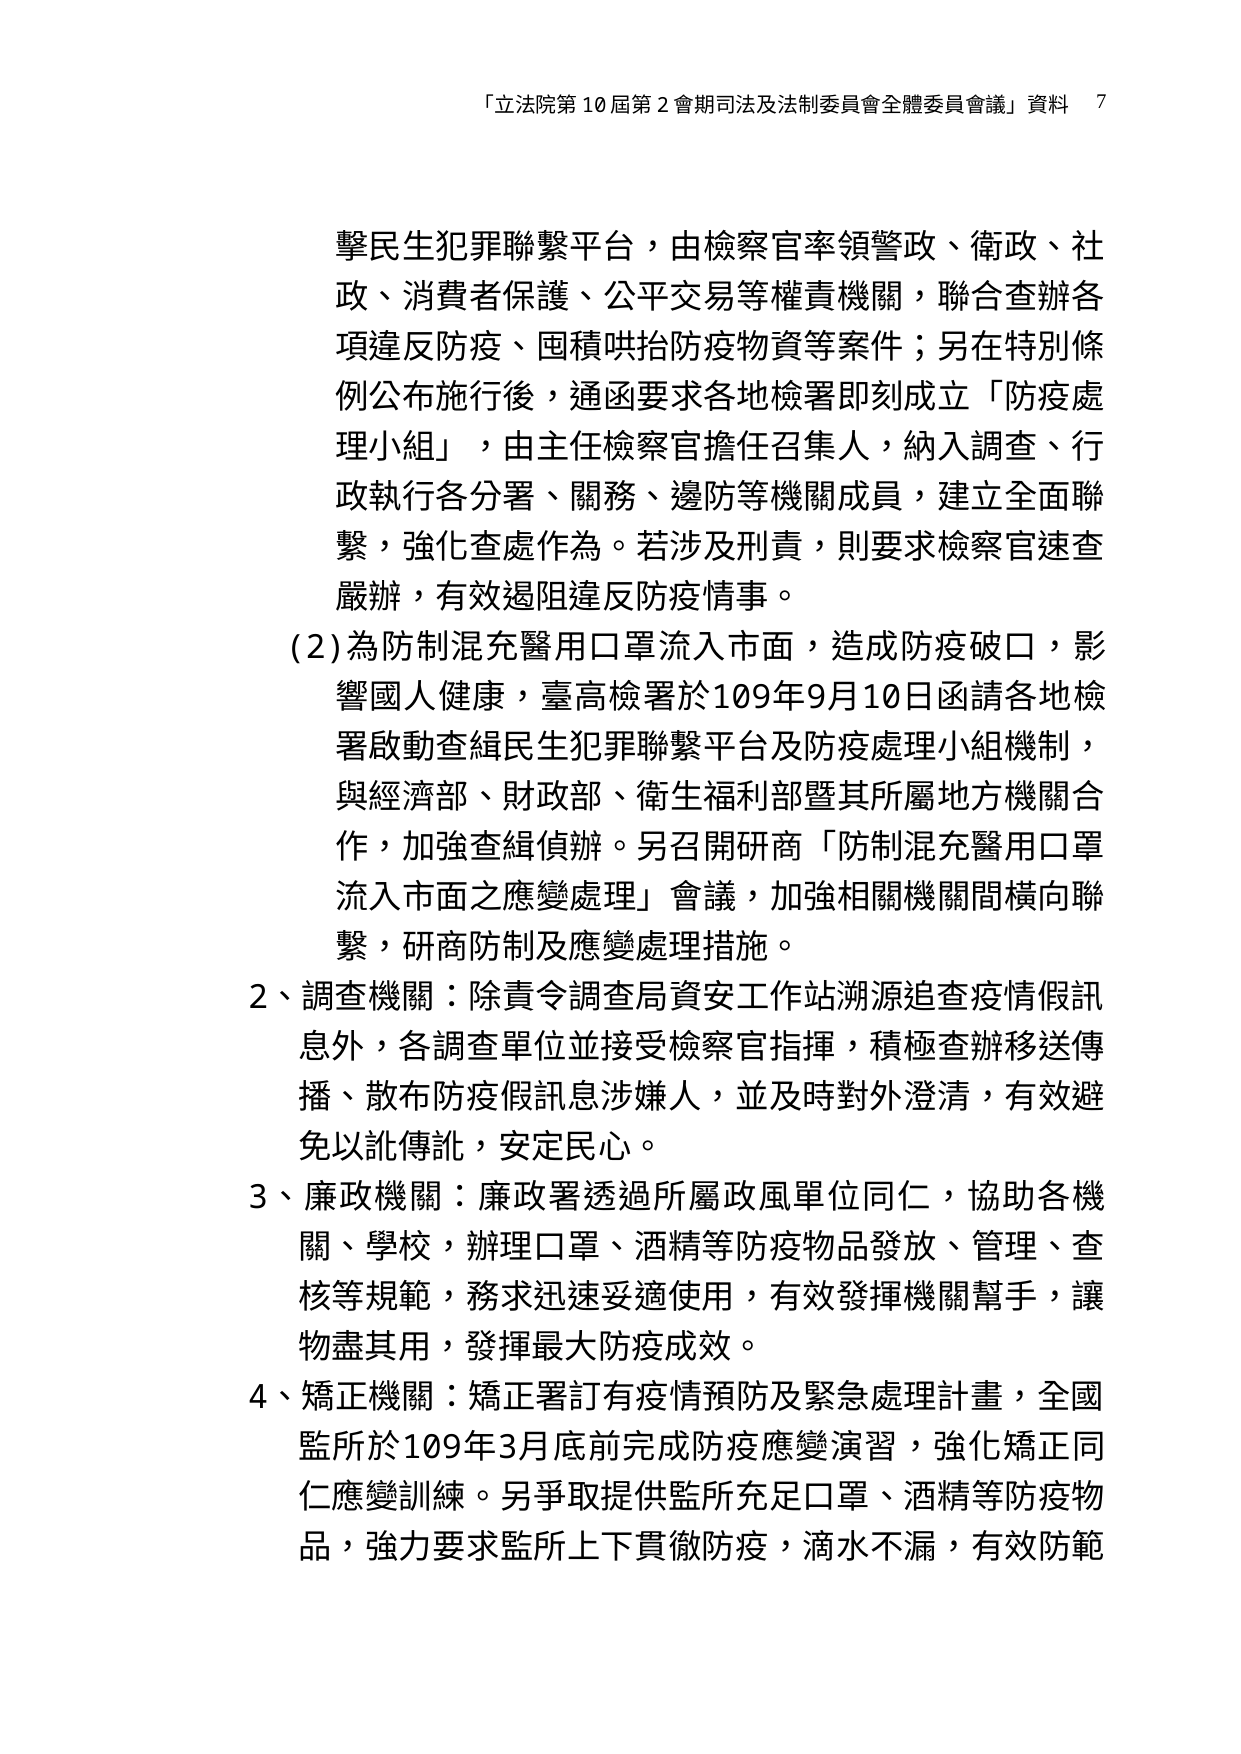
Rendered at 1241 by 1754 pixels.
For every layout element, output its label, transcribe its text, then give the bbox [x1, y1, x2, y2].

text (2)為防制混充醫用口罩流入市面，造成防疫破口，影響國人健康，臺高檢署於109年9月10日函請各地檢署啟動查緝民生犯罪聯繫平台及防疫處理小組機制，與經濟部、財政部、衛生福利部暨其所屬地方機關合作，加強查緝偵辦。另召開研商「防制混充醫用口罩流入市面之應變處理」會議，加強相關機關間橫向聯繫，研商防制及應變處理措施。 [285, 619, 1106, 969]
text 4、矯正機關：矯正署訂有疫情預防及緊急處理計畫，全國監所於109年3月底前完成防疫應變演習，強化矯正同仁應變訓練。另爭取提供監所充足口罩、酒精等防疫物品，強力要求監所上下貫徹防疫，滴水不漏，有效防範 [248, 1369, 1106, 1569]
text 擊民生犯罪聯繫平台，由檢察官率領警政、衛政、社政、消費者保護、公平交易等權責機關，聯合查辦各項違反防疫、囤積哄抬防疫物資等案件；另在特別條例公布施行後，通函要求各地檢署即刻成立「防疫處理小組」，由主任檢察官擔任召集人，納入調查、行政執行各分署、關務、邊防等機關成員，建立全面聯繫，強化查處作為。若涉及刑責，則要求檢察官速查嚴辦，有效遏阻違反防疫情事。 [285, 219, 1106, 619]
text 2、調查機關：除責令調查局資安工作站溯源追查疫情假訊息外，各調查單位並接受檢察官指揮，積極查辦移送傳播、散布防疫假訊息涉嫌人，並及時對外澄清，有效避免以訛傳訛，安定民心。 [248, 969, 1106, 1169]
text 3、廉政機關：廉政署透過所屬政風單位同仁，協助各機關、學校，辦理口罩、酒精等防疫物品發放、管理、查核等規範，務求迅速妥適使用，有效發揮機關幫手，讓物盡其用，發揮最大防疫成效。 [248, 1169, 1106, 1369]
